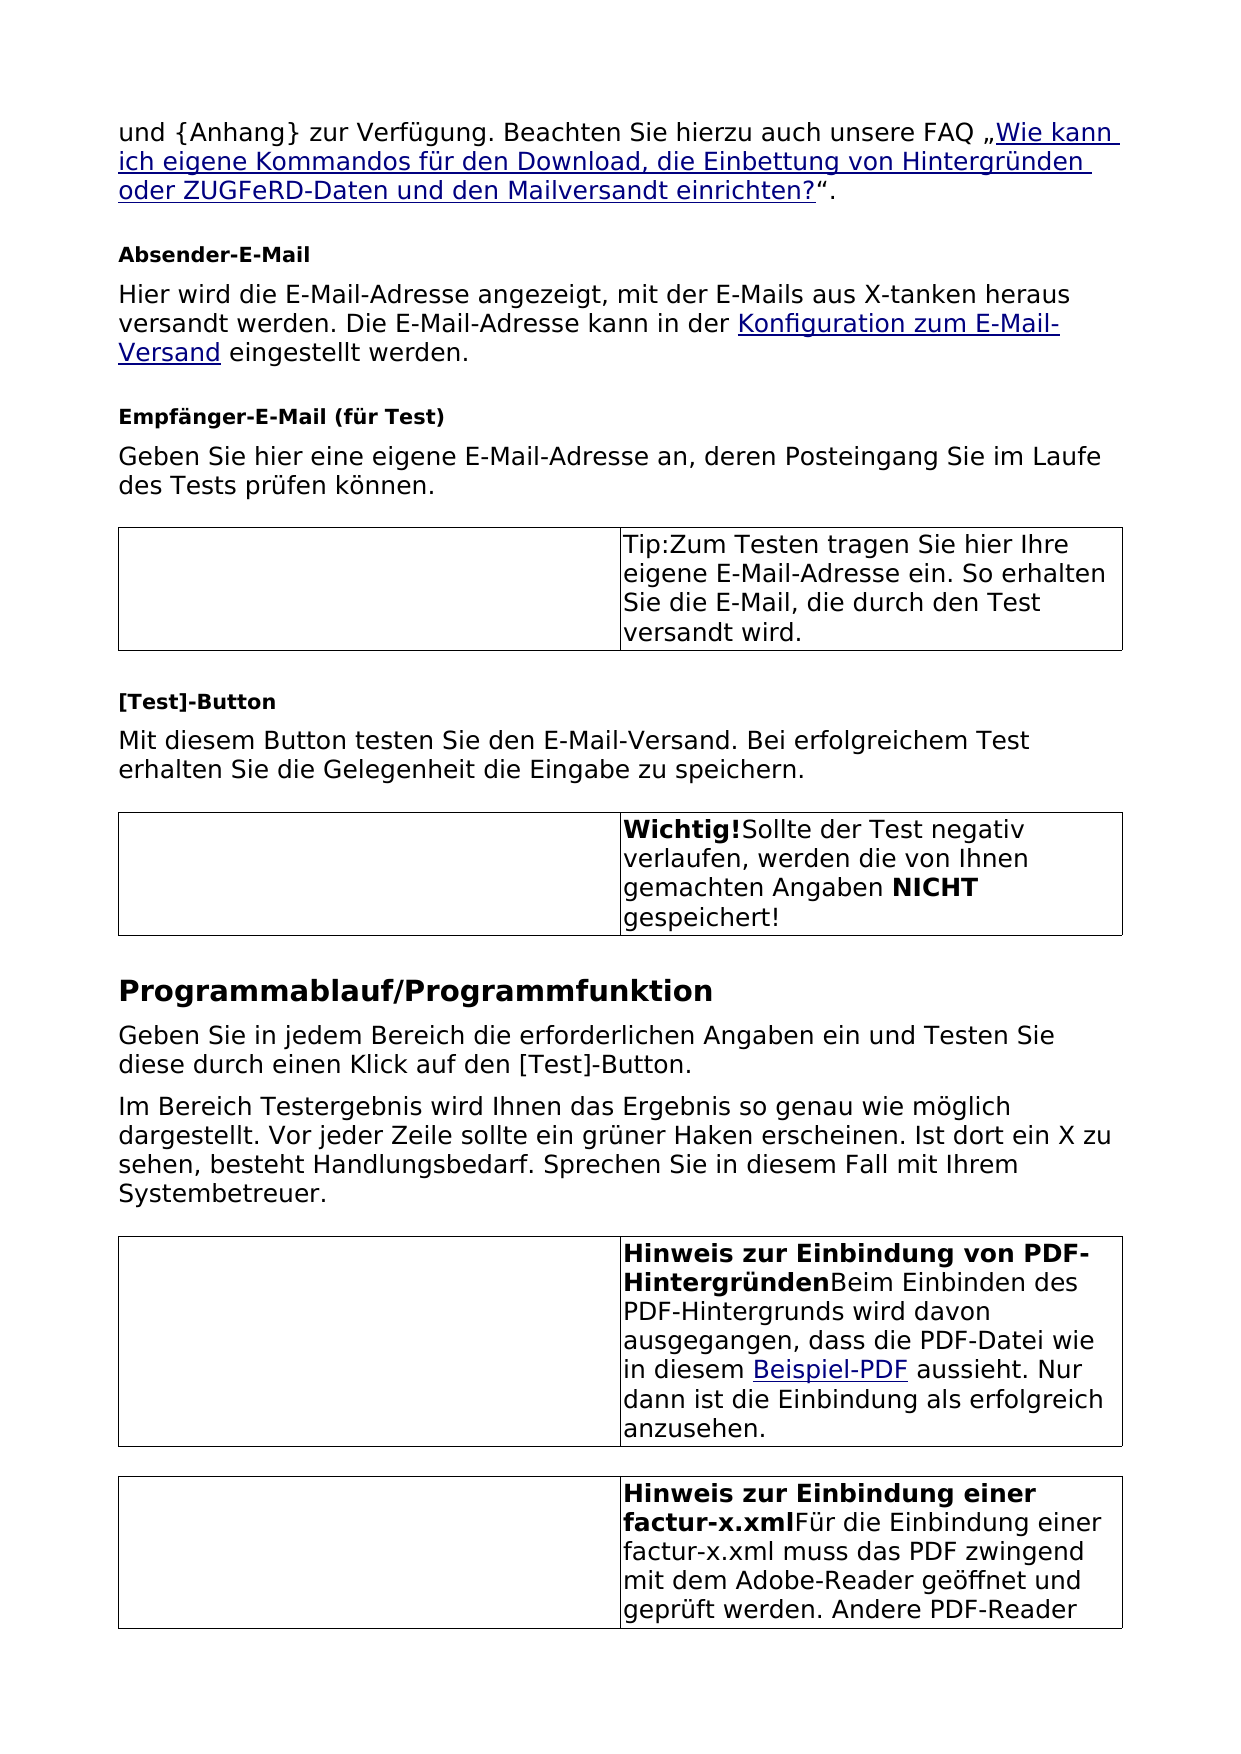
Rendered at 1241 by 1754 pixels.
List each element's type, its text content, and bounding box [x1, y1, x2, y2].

subtitle Empfänger-E-Mail (für Test) [118, 405, 1122, 429]
subtitle Absender-E-Mail [118, 243, 1122, 267]
table_header Wichtig!Sollte der Test negativ verlaufen, werden die von Ihnen gemachten Angaben NICHT gespeichert! [621, 813, 1122, 935]
text Geben Sie hier eine eigene E-Mail-Adresse an, deren Posteingang Sie im Laufe des Tests prüfen können. [118, 442, 1122, 500]
subtitle Programmablauf/Programmfunktion [118, 975, 1122, 1009]
table_header Hinweis zur Einbindung von PDF-HintergründenBeim Einbinden des PDF-Hintergrunds wird davon ausgegangen, dass die PDF-Datei wie in diesem Beispiel-PDF aussieht. Nur dann ist die Einbindung als erfolgreich anzusehen. [621, 1237, 1122, 1446]
table_header [119, 528, 620, 650]
subtitle [Test]-Button [118, 690, 1122, 714]
table_header [119, 813, 620, 935]
text Im Bereich Testergebnis wird Ihnen das Ergebnis so genau wie möglich dargestellt. Vor jeder Zeile sollte ein grüner Haken erscheinen. Ist dort ein X zu sehen, besteht Handlungsbedarf. Sprechen Sie in diesem Fall mit Ihrem Systembetreuer. [118, 1092, 1122, 1209]
text Hier wird die E-Mail-Adresse angezeigt, mit der E-Mails aus X-tanken heraus versandt werden. Die E-Mail-Adresse kann in der Konfiguration zum E-Mail-Versand eingestellt werden. [118, 280, 1122, 367]
table_header Tip:Zum Testen tragen Sie hier Ihre eigene E-Mail-Adresse ein. So erhalten Sie die E-Mail, die durch den Test versandt wird. [621, 528, 1122, 650]
text Mit diesem Button testen Sie den E-Mail-Versand. Bei erfolgreichem Test erhalten Sie die Gelegenheit die Eingabe zu speichern. [118, 727, 1122, 785]
text Geben Sie in jedem Bereich die erforderlichen Angaben ein und Testen Sie diese durch einen Klick auf den [Test]-Button. [118, 1021, 1122, 1079]
table_header Hinweis zur Einbindung einer factur-x.xmlFür die Einbindung einer factur-x.xml muss das PDF zwingend mit dem Adobe-Reader geöffnet und geprüft werden. Andere PDF-Reader [621, 1477, 1122, 1627]
table_header [119, 1237, 620, 1446]
table_header [119, 1477, 620, 1627]
text und {Anhang} zur Verfügung. Beachten Sie hierzu auch unsere FAQ „Wie kann ich eigene Kommandos für den Download, die Einbettung von Hintergründen oder ZUGFeRD-Daten und den Mailversandt einrichten?“. [118, 118, 1122, 206]
